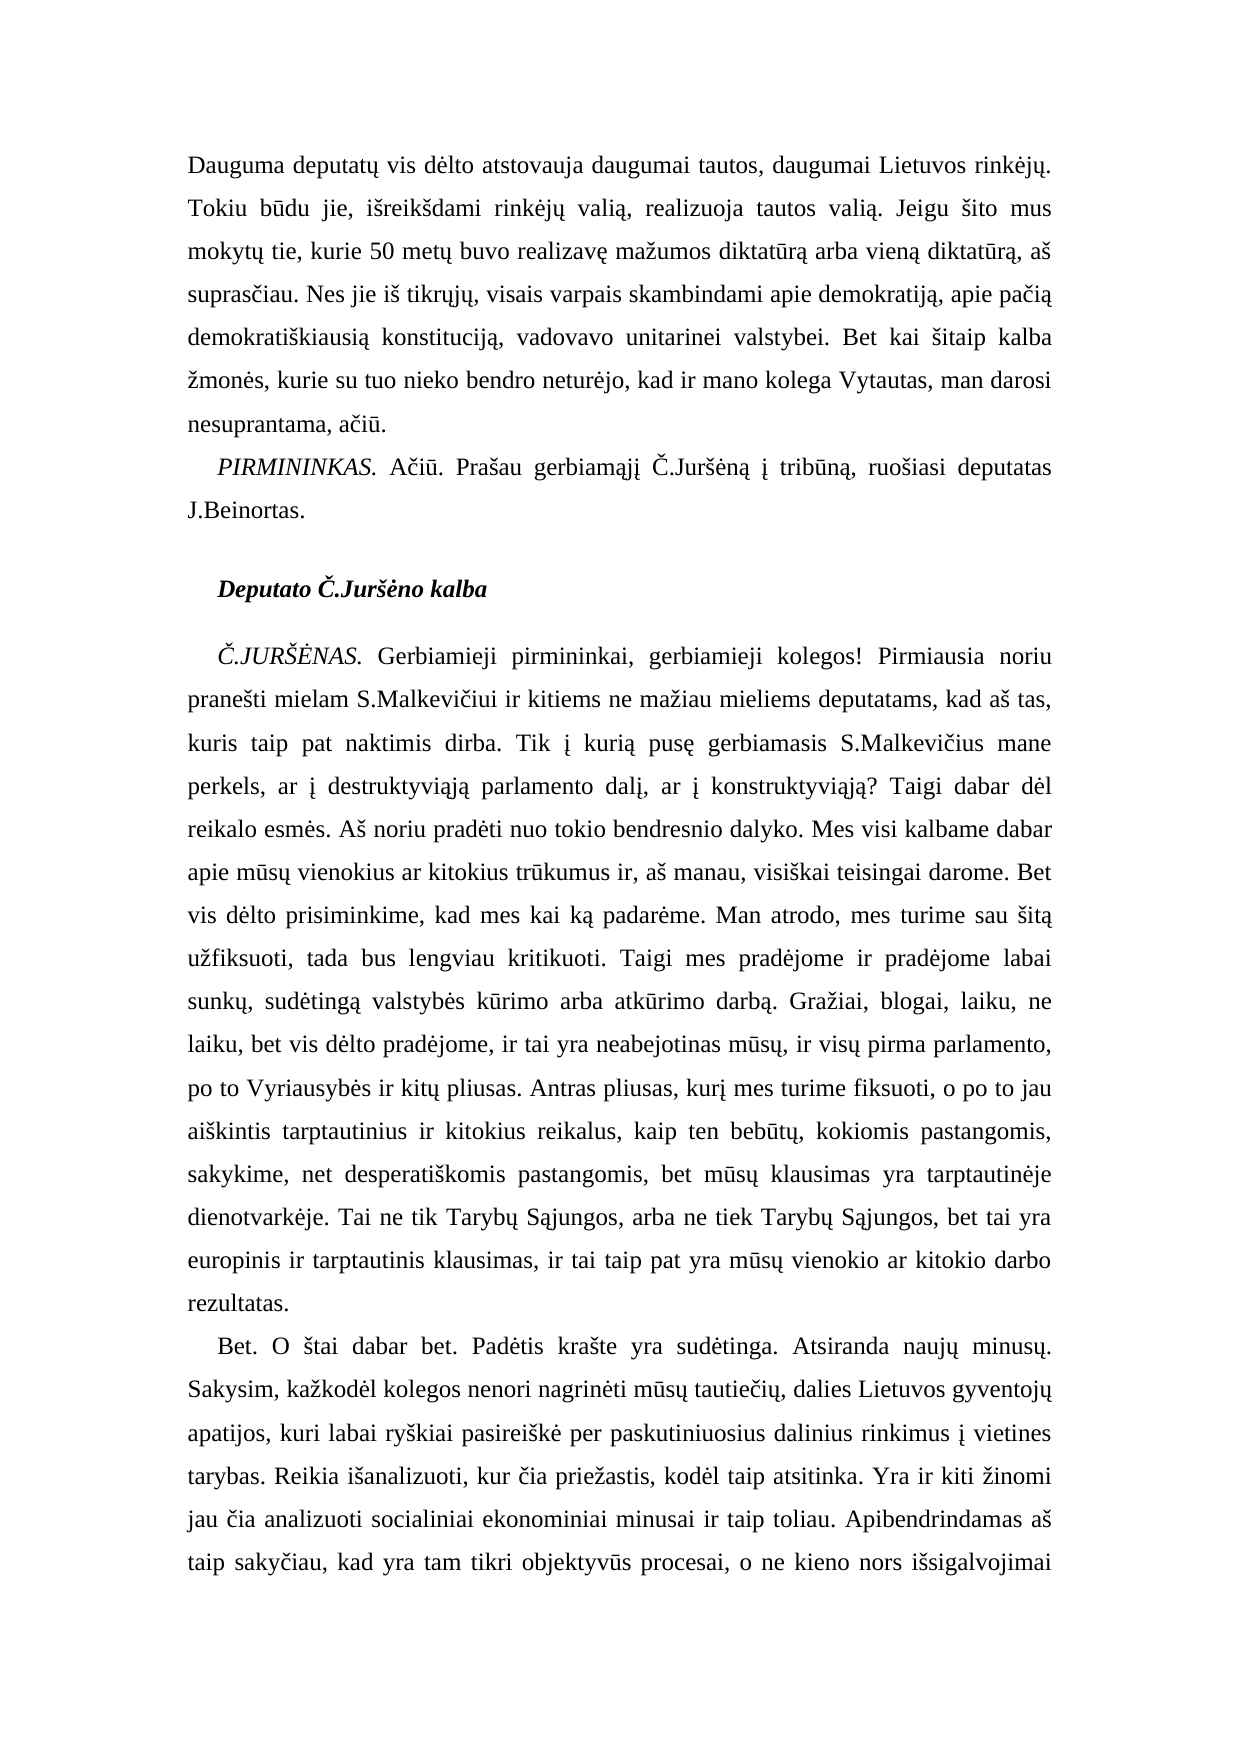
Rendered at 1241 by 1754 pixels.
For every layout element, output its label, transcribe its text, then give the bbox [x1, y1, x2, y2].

text PIRMININKAS. Ačiū. Prašau gerbiamąjį Č.Juršėną į tribūną, ruošiasi deputatas J.Beinortas. [187, 452, 1053, 524]
subtitle Deputato Č.Juršėno kalba [187, 574, 1053, 603]
text Bet. O štai dabar bet. Padėtis krašte yra sudėtinga. Atsiranda naujų minusų. Sakysim, kažkodėl kolegos nenori nagrinėti mūsų tautiečių, dalies Lietuvos gyventojų apatijos, kuri labai ryškiai pasireiškė per paskutiniuosius dalinius rinkimus į vietines tarybas. Reikia išanalizuoti, kur čia priežastis, kodėl taip atsitinka. Yra ir kiti žinomi jau čia analizuoti socialiniai ekonominiai minusai ir taip toliau. Apibendrindamas aš taip sakyčiau, kad yra tam tikri objektyvūs procesai, o ne kieno nors išsigalvojimai [187, 1331, 1053, 1576]
text Č.JURŠĖNAS. Gerbiamieji pirmininkai, gerbiamieji kolegos! Pirmiausia noriu pranešti mielam S.Malkevičiui ir kitiems ne mažiau mieliems deputatams, kad aš tas, kuris taip pat naktimis dirba. Tik į kurią pusę gerbiamasis S.Malkevičius mane perkels, ar į destruktyviąją parlamento dalį, ar į konstruktyviąją? Taigi dabar dėl reikalo esmės. Aš noriu pradėti nuo tokio bendresnio dalyko. Mes visi kalbame dabar apie mūsų vienokius ar kitokius trūkumus ir, aš manau, visiškai teisingai darome. Bet vis dėlto prisiminkime, kad mes kai ką padarėme. Man atrodo, mes turime sau šitą užfiksuoti, tada bus lengviau kritikuoti. Taigi mes pradėjome ir pradėjome labai sunkų, sudėtingą valstybės kūrimo arba atkūrimo darbą. Gražiai, blogai, laiku, ne laiku, bet vis dėlto pradėjome, ir tai yra neabejotinas mūsų, ir visų pirma parlamento, po to Vyriausybės ir kitų pliusas. Antras pliusas, kurį mes turime fiksuoti, o po to jau aiškintis tarptautinius ir kitokius reikalus, kaip ten bebūtų, kokiomis pastangomis, sakykime, net desperatiškomis pastangomis, bet mūsų klausimas yra tarptautinėje dienotvarkėje. Tai ne tik Tarybų Sąjungos, arba ne tiek Tarybų Sąjungos, bet tai yra europinis ir tarptautinis klausimas, ir tai taip pat yra mūsų vienokio ar kitokio darbo rezultatas. [187, 641, 1053, 1317]
text Dauguma deputatų vis dėlto atstovauja daugumai tautos, daugumai Lietuvos rinkėjų. Tokiu būdu jie, išreikšdami rinkėjų valią, realizuoja tautos valią. Jeigu šito mus mokytų tie, kurie 50 metų buvo realizavę mažumos diktatūrą arba vieną diktatūrą, aš suprasčiau. Nes jie iš tikrųjų, visais varpais skambindami apie demokratiją, apie pačią demokratiškiausią konstituciją, vadovavo unitarinei valstybei. Bet kai šitaip kalba žmonės, kurie su tuo nieko bendro neturėjo, kad ir mano kolega Vytautas, man darosi nesuprantama, ačiū. [187, 150, 1053, 437]
